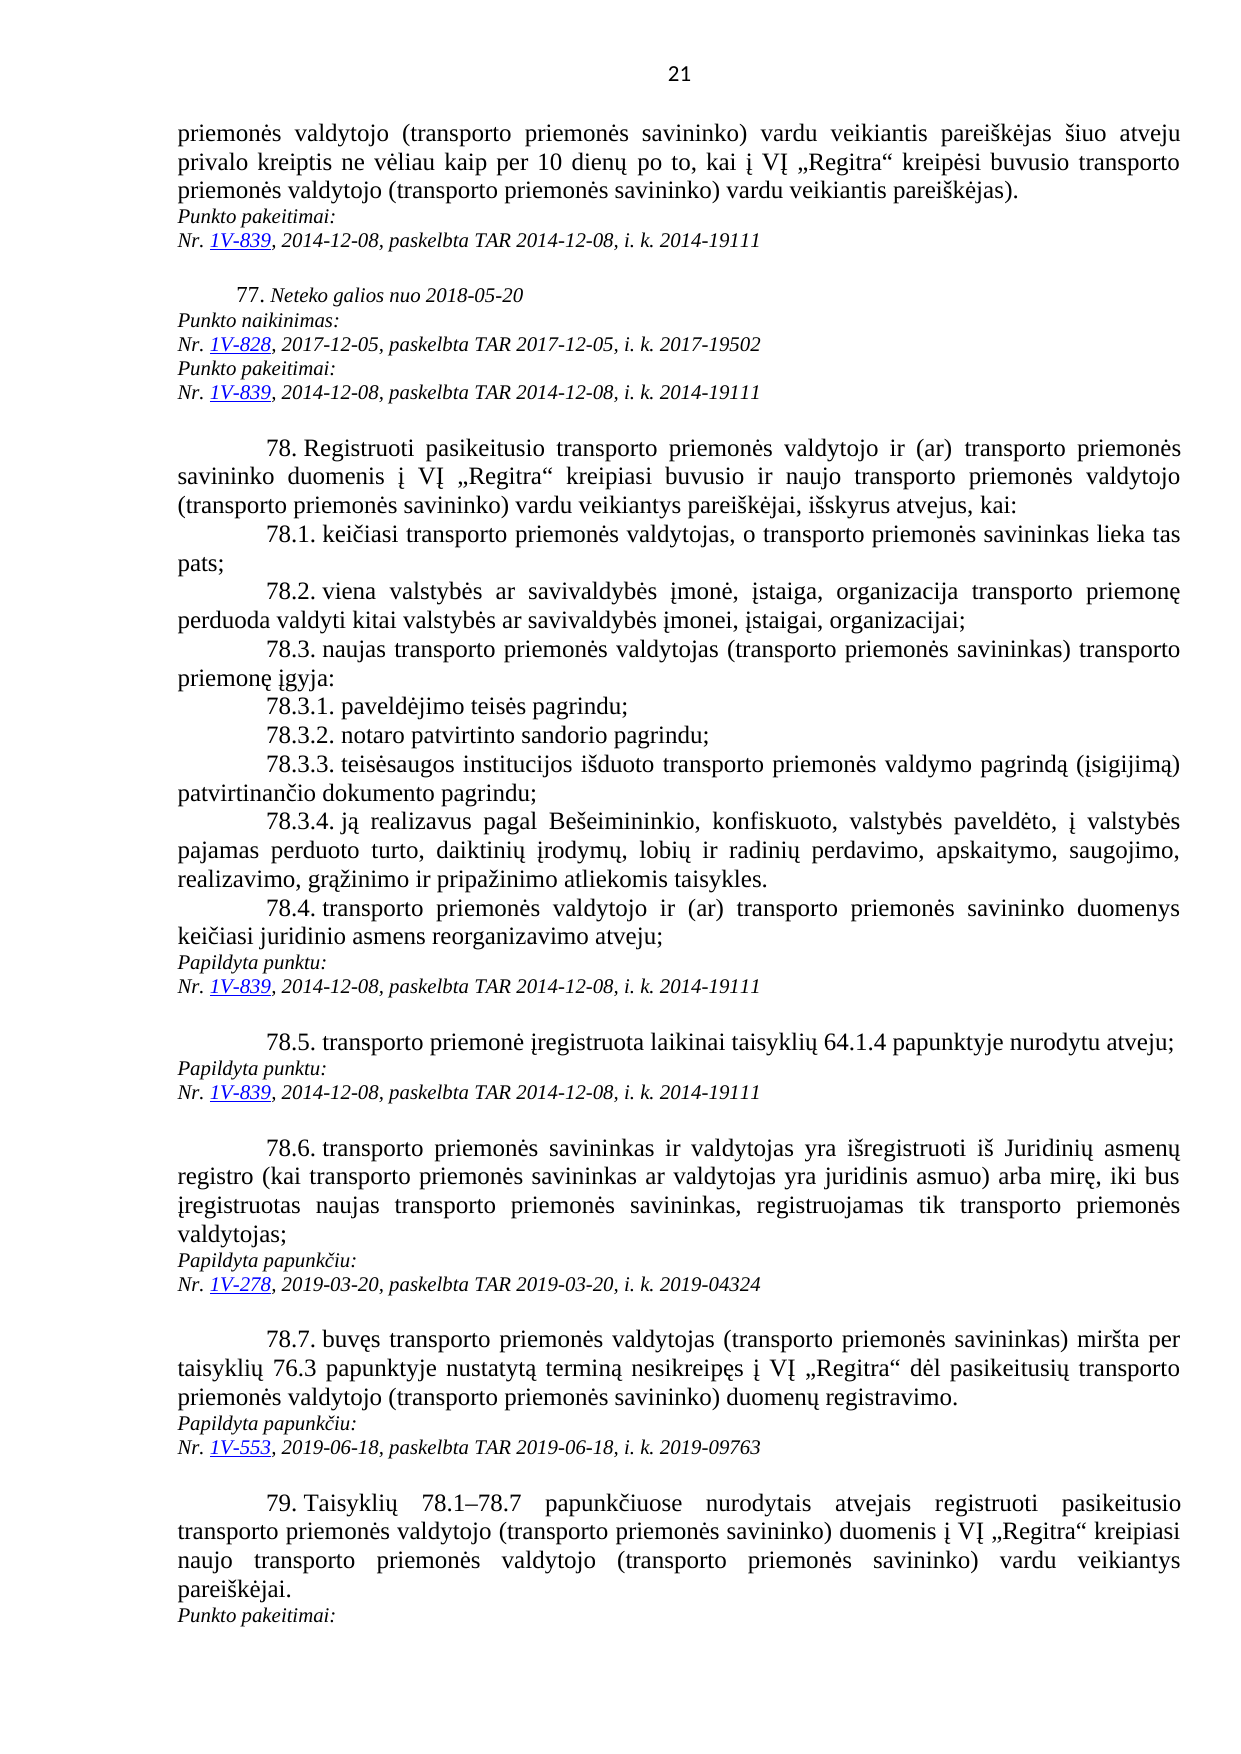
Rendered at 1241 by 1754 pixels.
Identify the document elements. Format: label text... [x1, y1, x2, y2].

text Papildyta papunkčiu: [177, 1411, 1181, 1435]
text Nr. 1V-839, 2014-12-08, paskelbta TAR 2014-12-08, i. k. 2014-19111 [177, 1080, 1181, 1104]
text 77. Neteko galios nuo 2018-05-20 [177, 281, 1181, 308]
text Nr. 1V-278, 2019-03-20, paskelbta TAR 2019-03-20, i. k. 2019-04324 [177, 1272, 1181, 1296]
text 78.3. naujas transporto priemonės valdytojas (transporto priemonės savininkas) transporto priemonę įgyja: [177, 634, 1181, 691]
text Nr. 1V-839, 2014-12-08, paskelbta TAR 2014-12-08, i. k. 2014-19111 [177, 380, 1181, 404]
text Punkto pakeitimai: [177, 356, 1181, 380]
text 78.3.1. paveldėjimo teisės pagrindu; [177, 691, 1181, 720]
text Nr. 1V-839, 2014-12-08, paskelbta TAR 2014-12-08, i. k. 2014-19111 [177, 228, 1181, 252]
text 78.7. buvęs transporto priemonės valdytojas (transporto priemonės savininkas) miršta per taisyklių 76.3 papunktyje nustatytą terminą nesikreipęs į VĮ „Regitra“ dėl pasikeitusių transporto priemonės valdytojo (transporto priemonės savininko) duomenų registravimo. [177, 1324, 1181, 1411]
text 78.4. transporto priemonės valdytojo ir (ar) transporto priemonės savininko duomenys keičiasi juridinio asmens reorganizavimo atveju; [177, 893, 1181, 950]
text 78.6. transporto priemonės savininkas ir valdytojas yra išregistruoti iš Juridinių asmenų registro (kai transporto priemonės savininkas ar valdytojas yra juridinis asmuo) arba mirę, iki bus įregistruotas naujas transporto priemonės savininkas, registruojamas tik transporto priemonės valdytojas; [177, 1133, 1181, 1248]
text 78.3.3. teisėsaugos institucijos išduoto transporto priemonės valdymo pagrindą (įsigijimą) patvirtinančio dokumento pagrindu; [177, 749, 1181, 806]
text Punkto pakeitimai: [177, 204, 1181, 228]
text Papildyta papunkčiu: [177, 1248, 1181, 1272]
text Papildyta punktu: [177, 950, 1181, 974]
text priemonės valdytojo (transporto priemonės savininko) vardu veikiantis pareiškėjas šiuo atveju privalo kreiptis ne vėliau kaip per 10 dienų po to, kai į VĮ „Regitra“ kreipėsi buvusio transporto priemonės valdytojo (transporto priemonės savininko) vardu veikiantis pareiškėjas). [177, 118, 1181, 204]
text 78.1. keičiasi transporto priemonės valdytojas, o transporto priemonės savininkas lieka tas pats; [177, 519, 1181, 576]
text 78. Registruoti pasikeitusio transporto priemonės valdytojo ir (ar) transporto priemonės savininko duomenis į VĮ „Regitra“ kreipiasi buvusio ir naujo transporto priemonės valdytojo (transporto priemonės savininko) vardu veikiantys pareiškėjai, išskyrus atvejus, kai: [177, 433, 1181, 519]
text 78.3.4. ją realizavus pagal Bešeimininkio, konfiskuoto, valstybės paveldėto, į valstybės pajamas perduoto turto, daiktinių įrodymų, lobių ir radinių perdavimo, apskaitymo, saugojimo, realizavimo, grąžinimo ir pripažinimo atliekomis taisykles. [177, 806, 1181, 893]
text Nr. 1V-839, 2014-12-08, paskelbta TAR 2014-12-08, i. k. 2014-19111 [177, 974, 1181, 998]
text Punkto pakeitimai: [177, 1603, 1181, 1627]
text 78.5. transporto priemonė įregistruota laikinai taisyklių 64.1.4 papunktyje nurodytu atveju; [177, 1027, 1181, 1056]
text Punkto naikinimas: [177, 308, 1181, 332]
text 78.3.2. notaro patvirtinto sandorio pagrindu; [177, 720, 1181, 749]
text Papildyta punktu: [177, 1056, 1181, 1080]
text 79. Taisyklių 78.1–78.7 papunkčiuose nurodytais atvejais registruoti pasikeitusio transporto priemonės valdytojo (transporto priemonės savininko) duomenis į VĮ „Regitra“ kreipiasi naujo transporto priemonės valdytojo (transporto priemonės savininko) vardu veikiantys pareiškėjai. [177, 1488, 1181, 1603]
text Nr. 1V-828, 2017-12-05, paskelbta TAR 2017-12-05, i. k. 2017-19502 [177, 332, 1181, 356]
text Nr. 1V-553, 2019-06-18, paskelbta TAR 2019-06-18, i. k. 2019-09763 [177, 1435, 1181, 1459]
text 78.2. viena valstybės ar savivaldybės įmonė, įstaiga, organizacija transporto priemonę perduoda valdyti kitai valstybės ar savivaldybės įmonei, įstaigai, organizacijai; [177, 576, 1181, 634]
